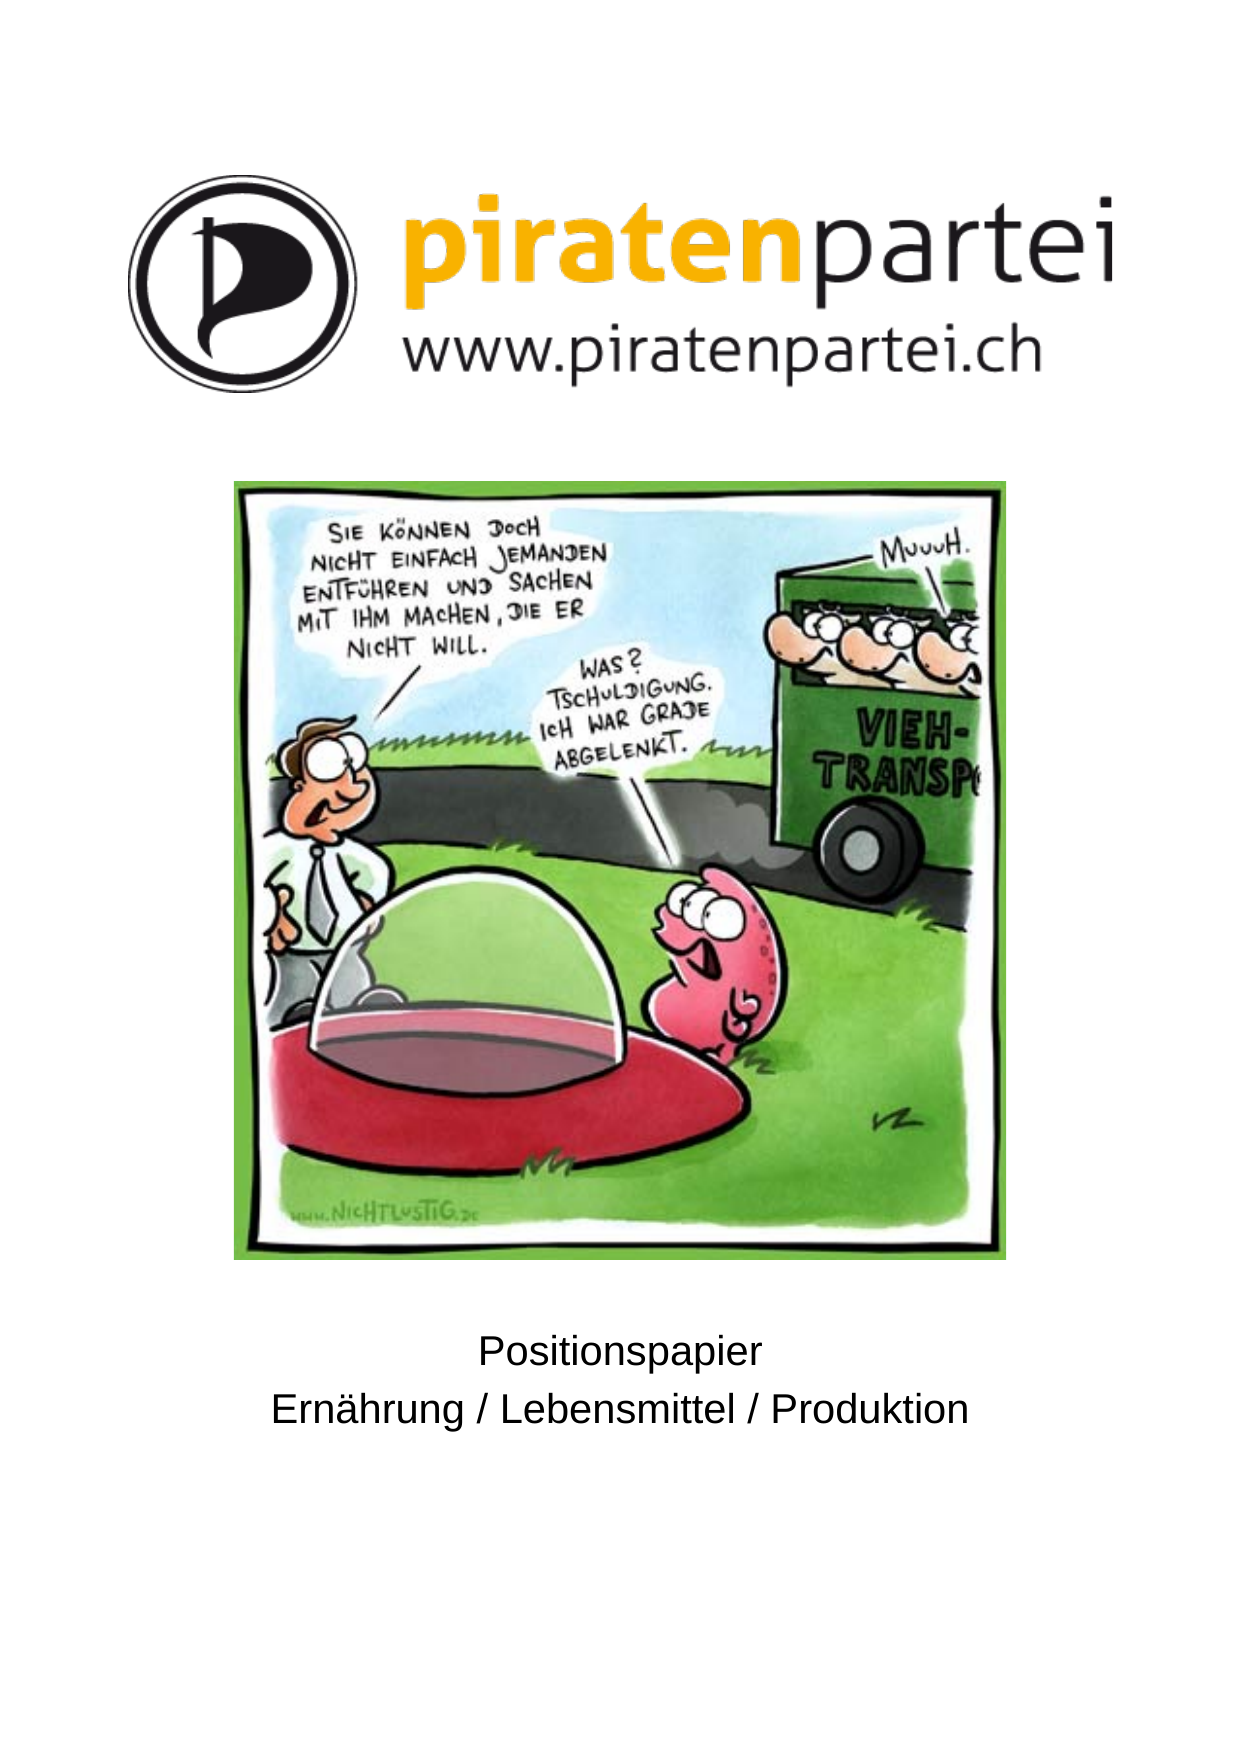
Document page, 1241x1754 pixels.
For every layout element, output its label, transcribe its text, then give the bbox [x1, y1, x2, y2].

picture [233, 481, 1007, 1260]
text Ernährung / Lebensmittel / Produktion [118, 1384, 1122, 1432]
text Positionspapier [118, 1327, 1122, 1375]
picture [128, 175, 1113, 393]
